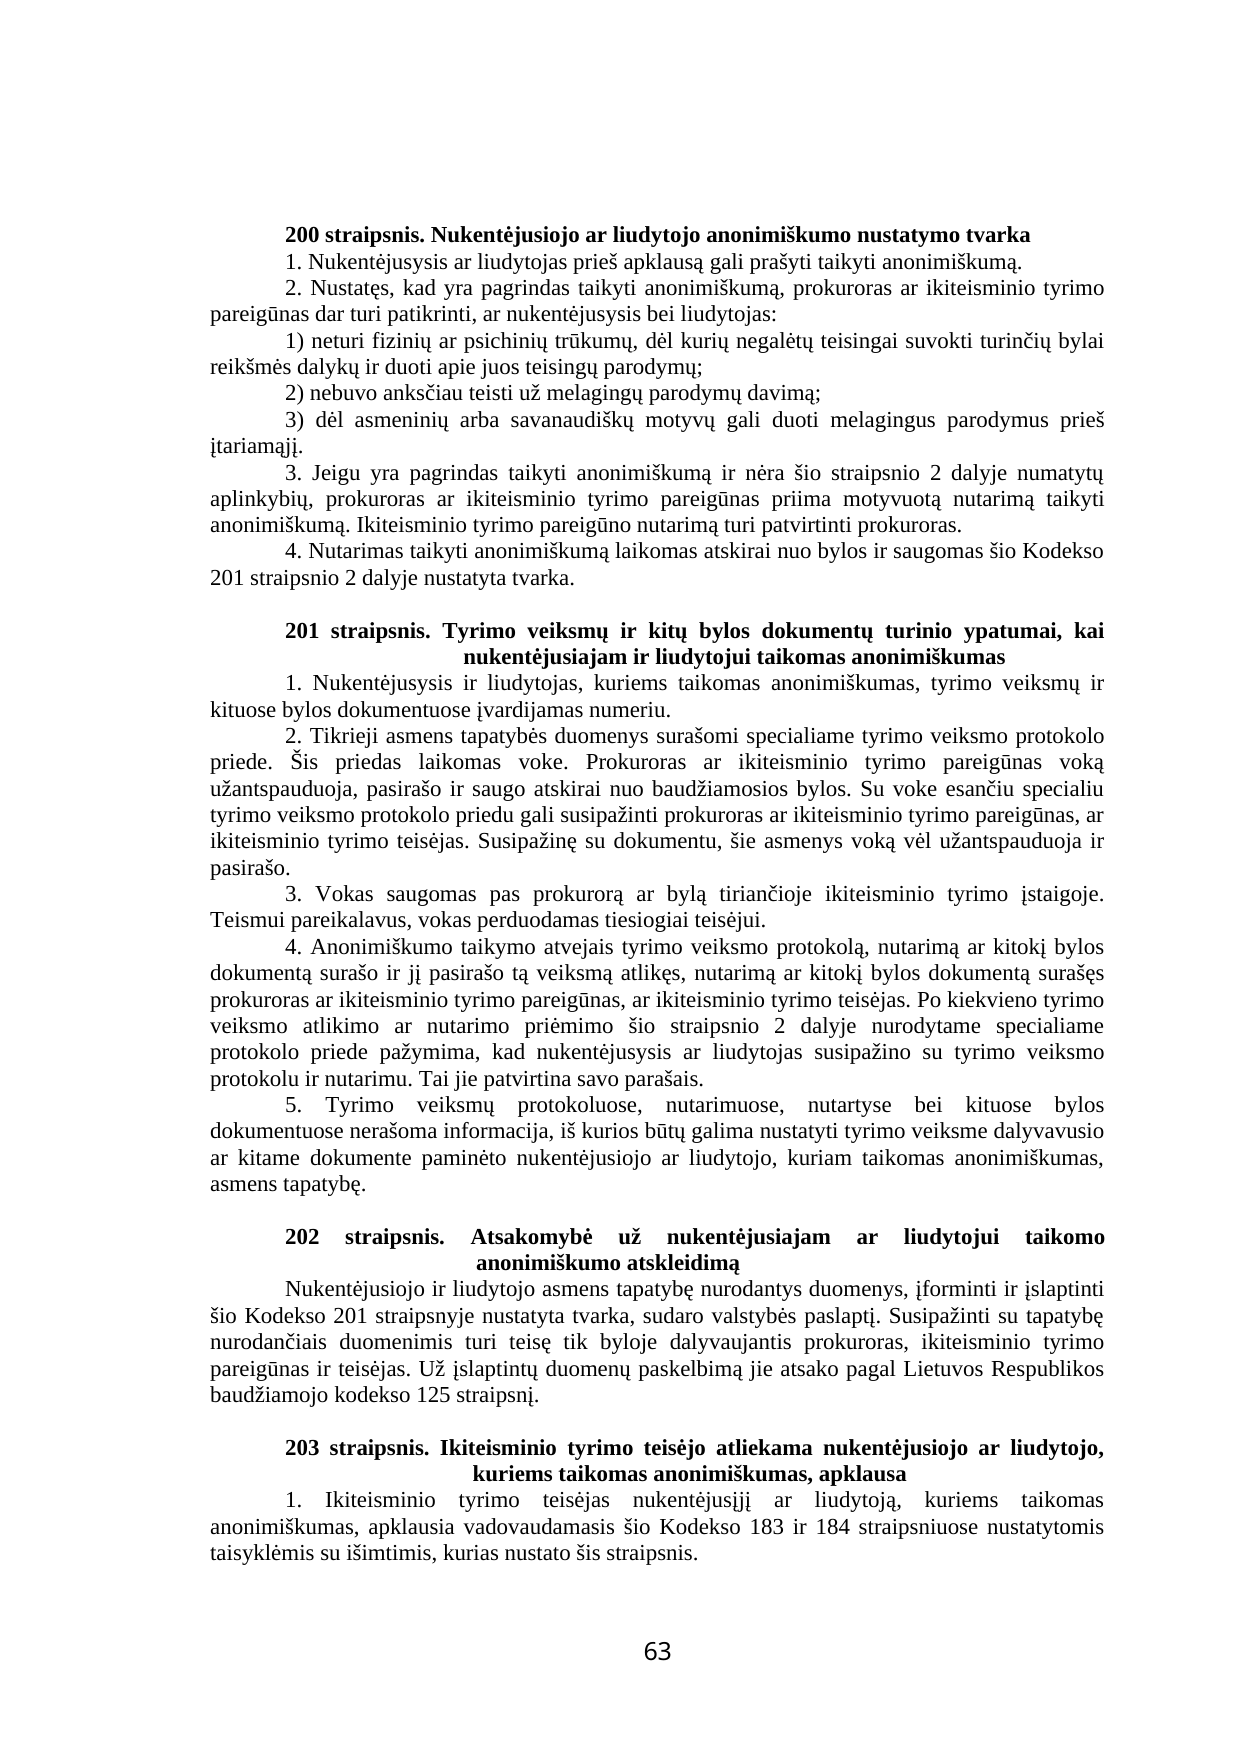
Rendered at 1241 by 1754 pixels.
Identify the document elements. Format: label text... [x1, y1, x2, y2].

text 200 straipsnis. Nukentėjusiojo ar liudytojo anonimiškumo nustatymo tvarka [285, 221, 1106, 248]
text 1. Ikiteisminio tyrimo teisėjas nukentėjusįjį ar liudytoją, kuriems taikomas anonimiškumas, apklausia vadovaudamasis šio Kodekso 183 ir 184 straipsniuose nustatytomis taisyklėmis su išimtimis, kurias nustato šis straipsnis. [210, 1486, 1106, 1565]
text 3) dėl asmeninių arba savanaudiškų motyvų gali duoti melagingus parodymus prieš įtariamąjį. [210, 406, 1106, 458]
text 1) neturi fizinių ar psichinių trūkumų, dėl kurių negalėtų teisingai suvokti turinčių bylai reikšmės dalykų ir duoti apie juos teisingų parodymų; [210, 327, 1106, 379]
text 4. Nutarimas taikyti anonimiškumą laikomas atskirai nuo bylos ir saugomas šio Kodekso 201 straipsnio 2 dalyje nustatyta tvarka. [210, 538, 1106, 590]
text 3. Vokas saugomas pas prokurorą ar bylą tiriančioje ikiteisminio tyrimo įstaigoje. Teismui pareikalavus, vokas perduodamas tiesiogiai teisėjui. [210, 880, 1106, 933]
text 2. Tikrieji asmens tapatybės duomenys surašomi specialiame tyrimo veiksmo protokolo priede. Šis priedas laikomas voke. Prokuroras ar ikiteisminio tyrimo pareigūnas voką užantspauduoja, pasirašo ir saugo atskirai nuo baudžiamosios bylos. Su voke esančiu specialiu tyrimo veiksmo protokolo priedu gali susipažinti prokuroras ar ikiteisminio tyrimo pareigūnas, ar ikiteisminio tyrimo teisėjas. Susipažinę su dokumentu, šie asmenys voką vėl užantspauduoja ir pasirašo. [210, 722, 1106, 880]
text 1. Nukentėjusysis ir liudytojas, kuriems taikomas anonimiškumas, tyrimo veiksmų ir kituose bylos dokumentuose įvardijamas numeriu. [210, 669, 1106, 722]
text 202 straipsnis. Atsakomybė už nukentėjusiajam ar liudytojui taikomo anonimiškumo atskleidimą [285, 1223, 1106, 1276]
text 3. Jeigu yra pagrindas taikyti anonimiškumą ir nėra šio straipsnio 2 dalyje numatytų aplinkybių, prokuroras ar ikiteisminio tyrimo pareigūnas priima motyvuotą nutarimą taikyti anonimiškumą. Ikiteisminio tyrimo pareigūno nutarimą turi patvirtinti prokuroras. [210, 458, 1106, 538]
text 4. Anonimiškumo taikymo atvejais tyrimo veiksmo protokolą, nutarimą ar kitokį bylos dokumentą surašo ir jį pasirašo tą veiksmą atlikęs, nutarimą ar kitokį bylos dokumentą surašęs prokuroras ar ikiteisminio tyrimo pareigūnas, ar ikiteisminio tyrimo teisėjas. Po kiekvieno tyrimo veiksmo atlikimo ar nutarimo priėmimo šio straipsnio 2 dalyje nurodytame specialiame protokolo priede pažymima, kad nukentėjusysis ar liudytojas susipažino su tyrimo veiksmo protokolu ir nutarimu. Tai jie patvirtina savo parašais. [210, 933, 1106, 1091]
text 5. Tyrimo veiksmų protokoluose, nutarimuose, nutartyse bei kituose bylos dokumentuose nerašoma informacija, iš kurios būtų galima nustatyti tyrimo veiksme dalyvavusio ar kitame dokumente paminėto nukentėjusiojo ar liudytojo, kuriam taikomas anonimiškumas, asmens tapatybę. [210, 1091, 1106, 1196]
text 203 straipsnis. Ikiteisminio tyrimo teisėjo atliekama nukentėjusiojo ar liudytojo, kuriems taikomas anonimiškumas, apklausa [285, 1434, 1106, 1486]
text 2) nebuvo anksčiau teisti už melagingų parodymų davimą; [210, 379, 1106, 406]
text Nukentėjusiojo ir liudytojo asmens tapatybę nurodantys duomenys, įforminti ir įslaptinti šio Kodekso 201 straipsnyje nustatyta tvarka, sudaro valstybės paslaptį. Susipažinti su tapatybę nurodančiais duomenimis turi teisę tik byloje dalyvaujantis prokuroras, ikiteisminio tyrimo pareigūnas ir teisėjas. Už įslaptintų duomenų paskelbimą jie atsako pagal Lietuvos Respublikos baudžiamojo kodekso 125 straipsnį. [210, 1276, 1106, 1407]
text 1. Nukentėjusysis ar liudytojas prieš apklausą gali prašyti taikyti anonimiškumą. [210, 248, 1106, 274]
text 201 straipsnis. Tyrimo veiksmų ir kitų bylos dokumentų turinio ypatumai, kai nukentėjusiajam ir liudytojui taikomas anonimiškumas [285, 617, 1106, 669]
text 2. Nustatęs, kad yra pagrindas taikyti anonimiškumą, prokuroras ar ikiteisminio tyrimo pareigūnas dar turi patikrinti, ar nukentėjusysis bei liudytojas: [210, 274, 1106, 327]
